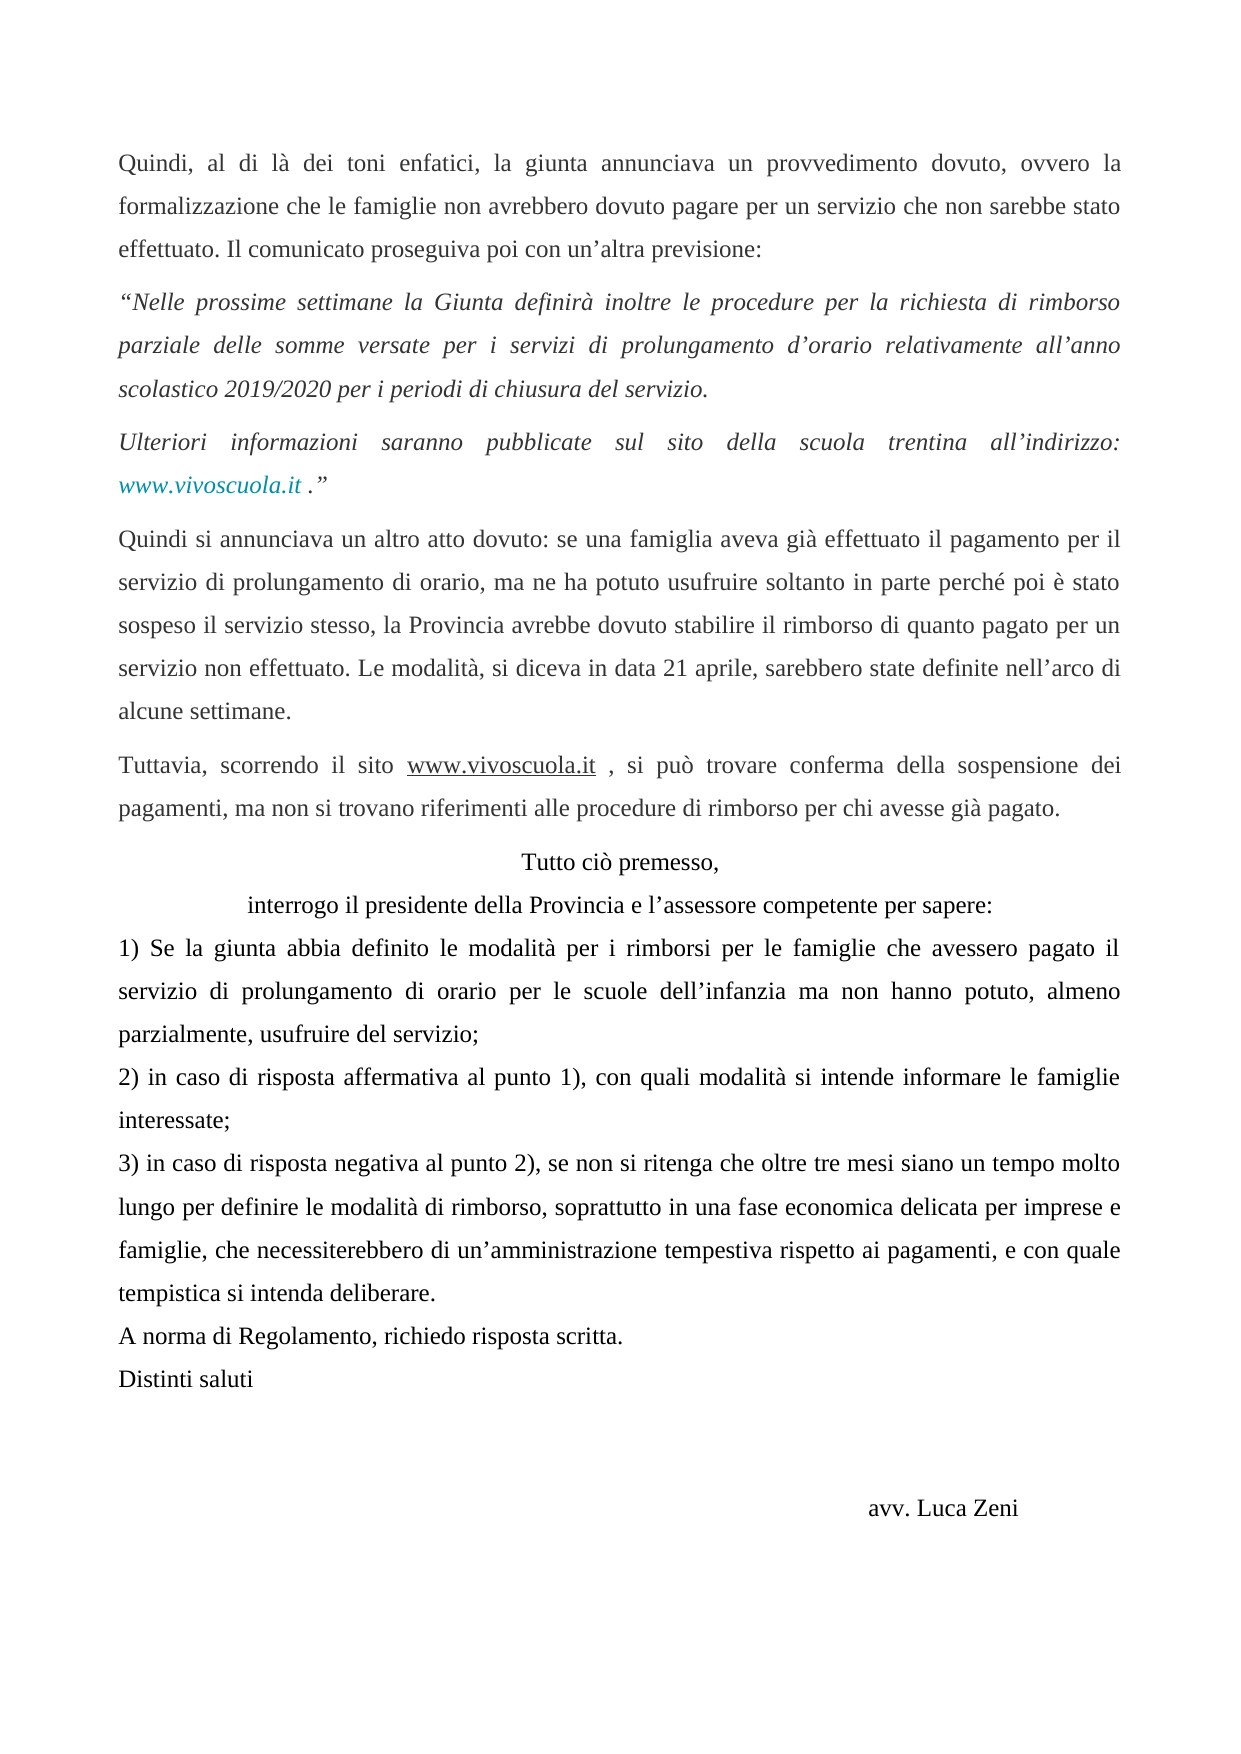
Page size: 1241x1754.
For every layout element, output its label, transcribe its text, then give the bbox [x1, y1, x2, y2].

text avv. Luca Zeni [118, 1493, 1122, 1522]
text 2) in caso di risposta affermativa al punto 1), con quali modalità si intende informare le famiglie interessate; [118, 1062, 1122, 1134]
text Quindi si annunciava un altro atto dovuto: se una famiglia aveva già effettuato il pagamento per il servizio di prolungamento di orario, ma ne ha potuto usufruire soltanto in parte perché poi è stato sospeso il servizio stesso, la Provincia avrebbe dovuto stabilire il rimborso di quanto pagato per un servizio non effettuato. Le modalità, si diceva in data 21 aprile, sarebbero state definite nell’arco di alcune settimane. [118, 524, 1122, 725]
text Quindi, al di là dei toni enfatici, la giunta annunciava un provvedimento dovuto, ovvero la formalizzazione che le famiglie non avrebbero dovuto pagare per un servizio che non sarebbe stato effettuato. Il comunicato proseguiva poi con un’altra previsione: [118, 148, 1122, 263]
text “Nelle prossime settimane la Giunta definirà inoltre le procedure per la richiesta di rimborso parziale delle somme versate per i servizi di prolungamento d’orario relativamente all’anno scolastico 2019/2020 per i periodi di chiusura del servizio. [118, 287, 1122, 402]
text interrogo il presidente della Provincia e l’assessore competente per sapere: [118, 890, 1122, 918]
text A norma di Regolamento, richiedo risposta scritta. [118, 1321, 1122, 1350]
text 3) in caso di risposta negativa al punto 2), se non si ritenga che oltre tre mesi siano un tempo molto lungo per definire le modalità di rimborso, soprattutto in una fase economica delicata per imprese e famiglie, che necessiterebbero di un’amministrazione tempestiva rispetto ai pagamenti, e con quale tempistica si intenda deliberare. [118, 1148, 1122, 1307]
text Tutto ciò premesso, [118, 847, 1122, 875]
text 1) Se la giunta abbia definito le modalità per i rimborsi per le famiglie che avessero pagato il servizio di prolungamento di orario per le scuole dell’infanzia ma non hanno potuto, almeno parzialmente, usufruire del servizio; [118, 933, 1122, 1048]
text Ulteriori informazioni saranno pubblicate sul sito della scuola trentina all’indirizzo: www.vivoscuola.it .” [118, 427, 1122, 499]
text Distinti saluti [118, 1364, 1122, 1393]
text Tuttavia, scorrendo il sito www.vivoscuola.it , si può trovare conferma della sospensione dei pagamenti, ma non si trovano riferimenti alle procedure di rimborso per chi avesse già pagato. [118, 750, 1122, 822]
